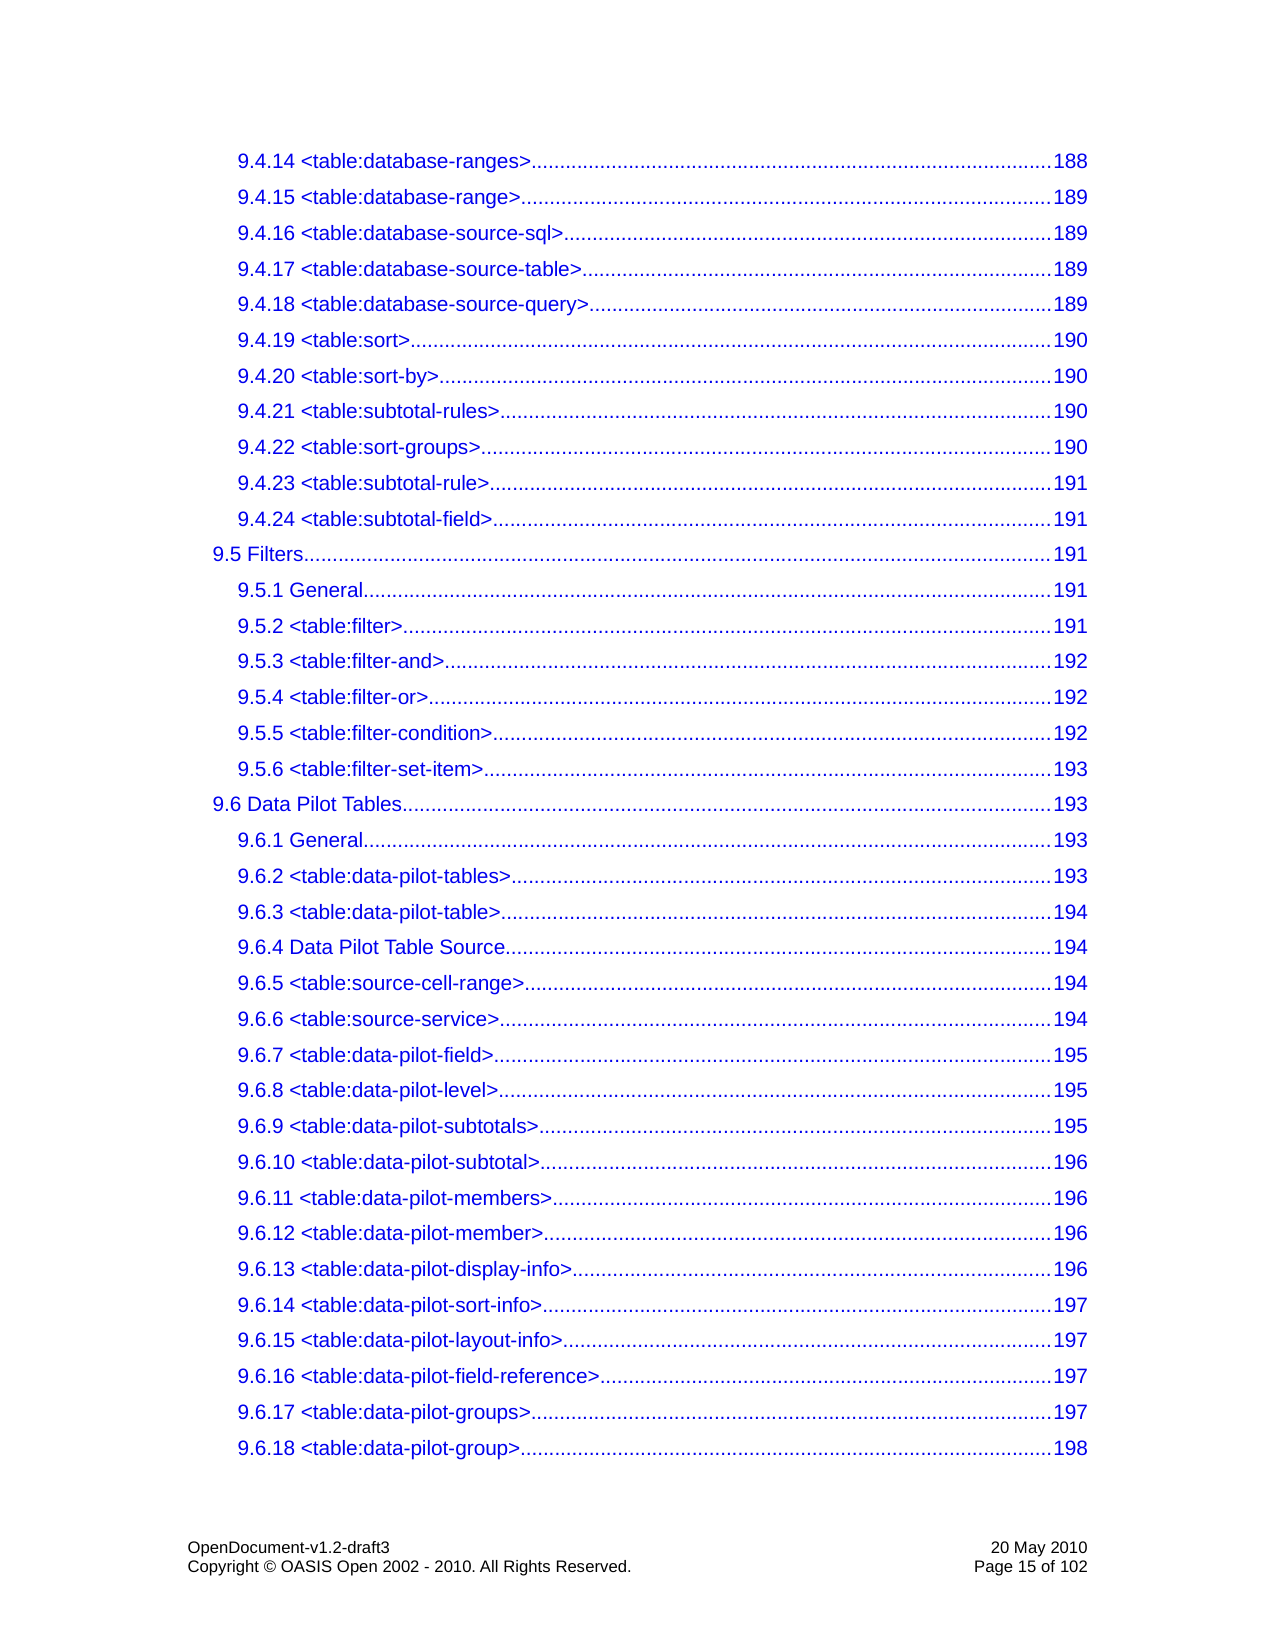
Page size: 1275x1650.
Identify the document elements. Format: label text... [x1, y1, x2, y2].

text 9.4.23 <table:subtotal-rule> 191 [237, 472, 1088, 495]
text 9.6.14 <table:data-pilot-sort-info> 197 [237, 1293, 1088, 1317]
text 9.4.14 <table:database-ranges> 188 [237, 150, 1088, 173]
text 9.6.5 <table:source-cell-range> 194 [237, 972, 1088, 995]
text 9.6.1 General 193 [237, 829, 1088, 852]
text 9.4.24 <table:subtotal-field> 191 [237, 507, 1088, 531]
text 9.4.15 <table:database-range> 189 [237, 186, 1088, 209]
text 9.6 Data Pilot Tables 193 [212, 793, 1088, 816]
text 9.6.2 <table:data-pilot-tables> 193 [237, 864, 1088, 888]
text 9.5 Filters 191 [212, 543, 1088, 566]
text 9.6.12 <table:data-pilot-member> 196 [237, 1222, 1088, 1245]
text 9.5.6 <table:filter-set-item> 193 [237, 757, 1088, 781]
text 9.5.3 <table:filter-and> 192 [237, 650, 1088, 673]
text 9.6.10 <table:data-pilot-subtotal> 196 [237, 1150, 1088, 1174]
text 9.5.4 <table:filter-or> 192 [237, 686, 1088, 709]
text 9.5.1 General 191 [237, 579, 1088, 602]
text 9.6.9 <table:data-pilot-subtotals> 195 [237, 1115, 1088, 1138]
text 9.6.4 Data Pilot Table Source 194 [237, 936, 1088, 959]
text 9.6.6 <table:source-service> 194 [237, 1007, 1088, 1031]
text 9.5.2 <table:filter> 191 [237, 614, 1088, 638]
text 9.6.16 <table:data-pilot-field-reference> 197 [237, 1365, 1088, 1388]
text 9.4.20 <table:sort-by> 190 [237, 364, 1088, 388]
text 9.4.16 <table:database-source-sql> 189 [237, 221, 1088, 245]
text 9.6.8 <table:data-pilot-level> 195 [237, 1079, 1088, 1102]
text 9.5.5 <table:filter-condition> 192 [237, 722, 1088, 745]
text 9.6.11 <table:data-pilot-members> 196 [237, 1186, 1088, 1209]
text 9.4.19 <table:sort> 190 [237, 329, 1088, 352]
text 9.6.13 <table:data-pilot-display-info> 196 [237, 1258, 1088, 1281]
text 9.4.21 <table:subtotal-rules> 190 [237, 400, 1088, 423]
text 9.4.22 <table:sort-groups> 190 [237, 436, 1088, 459]
text 9.6.18 <table:data-pilot-group> 198 [237, 1436, 1088, 1459]
text 9.6.7 <table:data-pilot-field> 195 [237, 1043, 1088, 1066]
text 9.6.3 <table:data-pilot-table> 194 [237, 900, 1088, 923]
text 9.4.18 <table:database-source-query> 189 [237, 293, 1088, 316]
text 9.4.17 <table:database-source-table> 189 [237, 257, 1088, 280]
text 9.6.17 <table:data-pilot-groups> 197 [237, 1401, 1088, 1424]
text 9.6.15 <table:data-pilot-layout-info> 197 [237, 1329, 1088, 1352]
